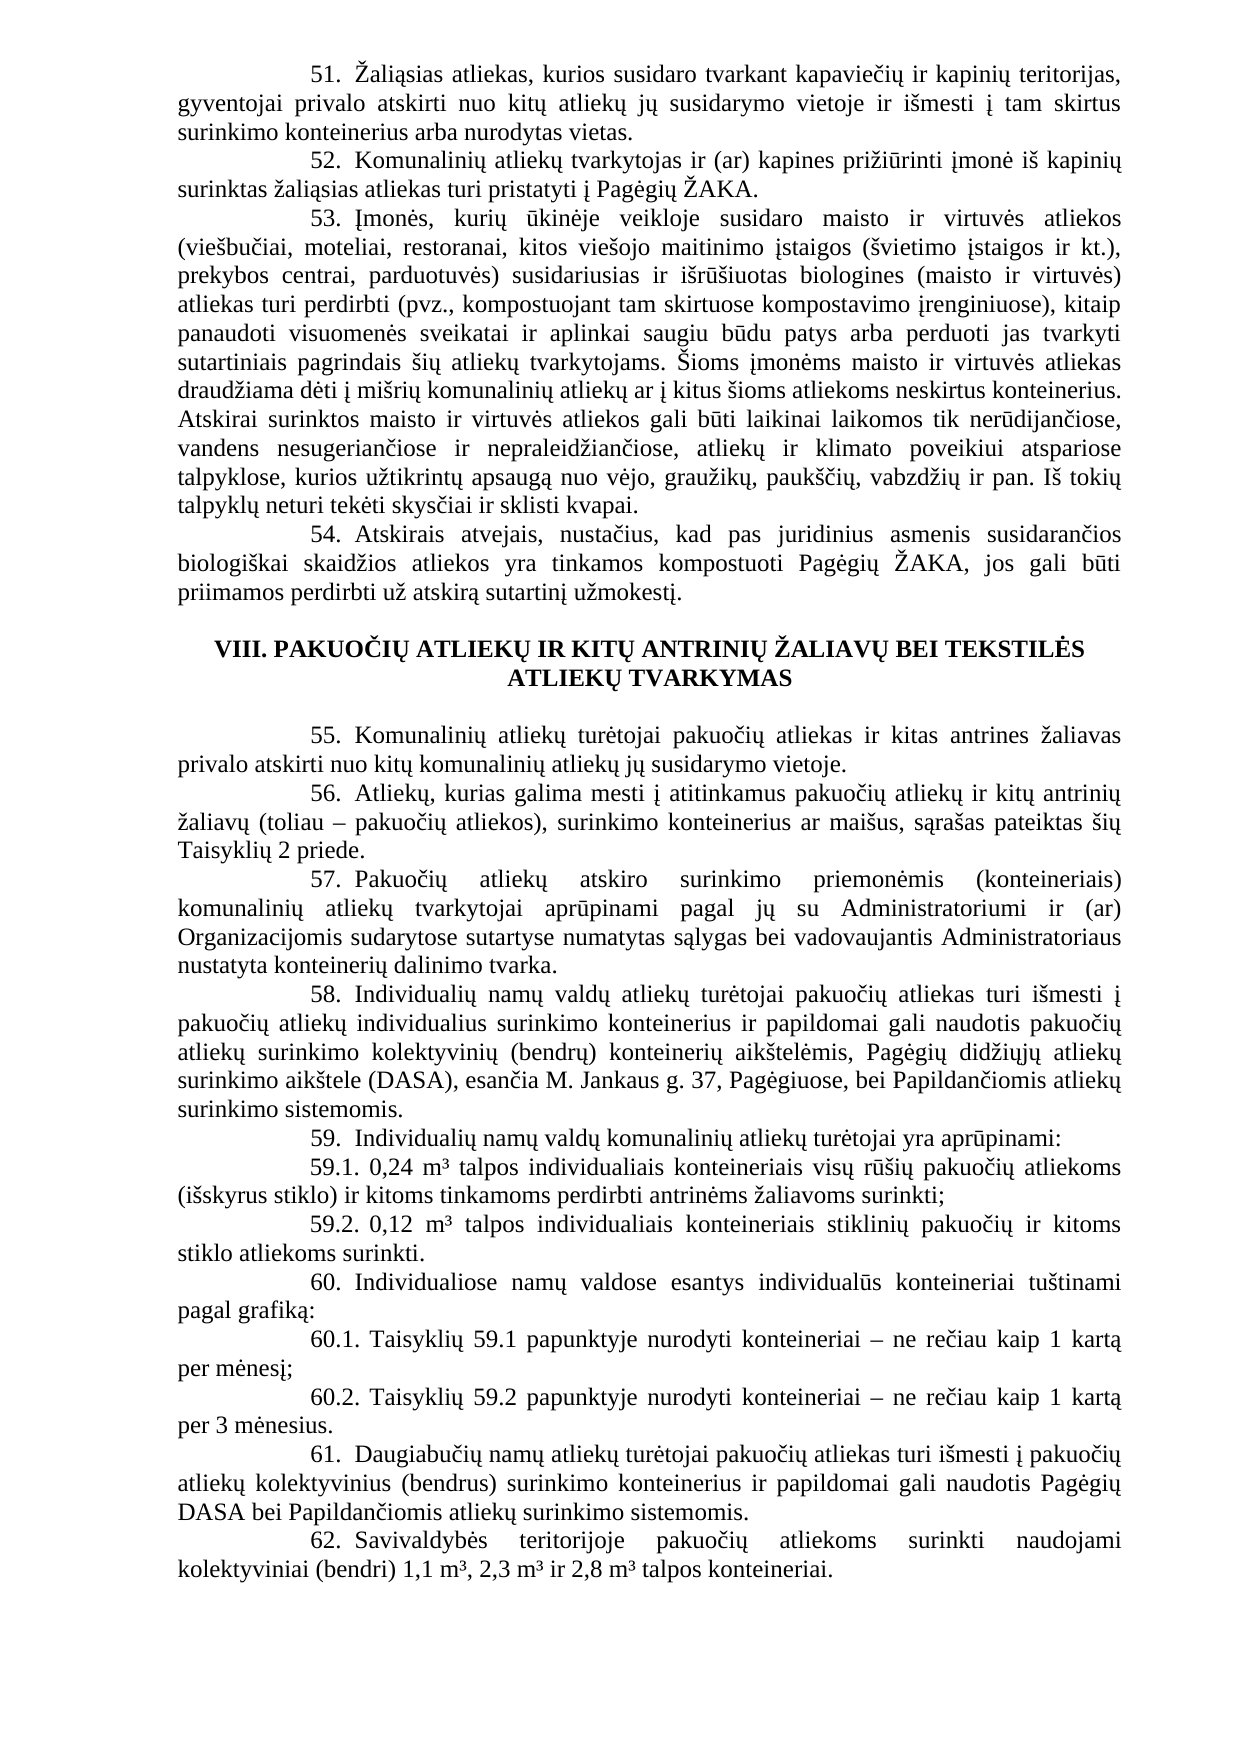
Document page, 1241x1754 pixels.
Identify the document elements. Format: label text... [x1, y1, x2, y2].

text 59.1. 0,24 m³ talpos individualiais konteineriais visų rūšių pakuočių atliekoms (išskyrus stiklo) ir kitoms tinkamoms perdirbti antrinėms žaliavoms surinkti; [177, 1152, 1122, 1209]
text 52. Komunalinių atliekų tvarkytojas ir (ar) kapines prižiūrinti įmonė iš kapinių surinktas žaliąsias atliekas turi pristatyti į Pagėgių ŽAKA. [177, 145, 1122, 203]
text 56. Atliekų, kurias galima mesti į atitinkamus pakuočių atliekų ir kitų antrinių žaliavų (toliau – pakuočių atliekos), surinkimo konteinerius ar maišus, sąrašas pateiktas šių Taisyklių 2 priede. [177, 778, 1122, 864]
text 58. Individualių namų valdų atliekų turėtojai pakuočių atliekas turi išmesti į pakuočių atliekų individualius surinkimo konteinerius ir papildomai gali naudotis pakuočių atliekų surinkimo kolektyvinių (bendrų) konteinerių aikštelėmis, Pagėgių didžiųjų atliekų surinkimo aikštele (DASA), esančia M. Jankaus g. 37, Pagėgiuose, bei Papildančiomis atliekų surinkimo sistemomis. [177, 979, 1122, 1123]
text 57. Pakuočių atliekų atskiro surinkimo priemonėmis (konteineriais) komunalinių atliekų tvarkytojai aprūpinami pagal jų su Administratoriumi ir (ar) Organizacijomis sudarytose sutartyse numatytas sąlygas bei vadovaujantis Administratoriaus nustatyta konteinerių dalinimo tvarka. [177, 864, 1122, 979]
text VIII. PAKUOČIŲ ATLIEKŲ IR KITŲ ANTRINIŲ ŽALIAVŲ BEI TEKSTILĖS ATLIEKŲ TVARKYMAS [177, 634, 1122, 692]
text 54. Atskirais atvejais, nustačius, kad pas juridinius asmenis susidarančios biologiškai skaidžios atliekos yra tinkamos kompostuoti Pagėgių ŽAKA, jos gali būti priimamos perdirbti už atskirą sutartinį užmokestį. [177, 519, 1122, 605]
text 60. Individualiose namų valdose esantys individualūs konteineriai tuštinami pagal grafiką: [177, 1267, 1122, 1324]
text 60.1. Taisyklių 59.1 papunktyje nurodyti konteineriai – ne rečiau kaip 1 kartą per mėnesį; [177, 1324, 1122, 1382]
text 62. Savivaldybės teritorijoje pakuočių atliekoms surinkti naudojami kolektyviniai (bendri) 1,1 m³, 2,3 m³ ir 2,8 m³ talpos konteineriai. [177, 1525, 1122, 1583]
text 60.2. Taisyklių 59.2 papunktyje nurodyti konteineriai – ne rečiau kaip 1 kartą per 3 mėnesius. [177, 1382, 1122, 1439]
text 53. Įmonės, kurių ūkinėje veikloje susidaro maisto ir virtuvės atliekos (viešbučiai, moteliai, restoranai, kitos viešojo maitinimo įstaigos (švietimo įstaigos ir kt.), prekybos centrai, parduotuvės) susidariusias ir išrūšiuotas biologines (maisto ir virtuvės) atliekas turi perdirbti (pvz., kompostuojant tam skirtuose kompostavimo įrenginiuose), kitaip panaudoti visuomenės sveikatai ir aplinkai saugiu būdu patys arba perduoti jas tvarkyti sutartiniais pagrindais šių atliekų tvarkytojams. Šioms įmonėms maisto ir virtuvės atliekas draudžiama dėti į mišrių komunalinių atliekų ar į kitus šioms atliekoms neskirtus konteinerius. Atskirai surinktos maisto ir virtuvės atliekos gali būti laikinai laikomos tik nerūdijančiose, vandens nesugeriančiose ir nepraleidžiančiose, atliekų ir klimato poveikiui atspariose talpyklose, kurios užtikrintų apsaugą nuo vėjo, graužikų, paukščių, vabzdžių ir pan. Iš tokių talpyklų neturi tekėti skysčiai ir sklisti kvapai. [177, 203, 1122, 519]
text 55. Komunalinių atliekų turėtojai pakuočių atliekas ir kitas antrines žaliavas privalo atskirti nuo kitų komunalinių atliekų jų susidarymo vietoje. [177, 720, 1122, 778]
text 51. Žaliąsias atliekas, kurios susidaro tvarkant kapaviečių ir kapinių teritorijas, gyventojai privalo atskirti nuo kitų atliekų jų susidarymo vietoje ir išmesti į tam skirtus surinkimo konteinerius arba nurodytas vietas. [177, 59, 1122, 145]
text 59.2. 0,12 m³ talpos individualiais konteineriais stiklinių pakuočių ir kitoms stiklo atliekoms surinkti. [177, 1209, 1122, 1267]
text 61. Daugiabučių namų atliekų turėtojai pakuočių atliekas turi išmesti į pakuočių atliekų kolektyvinius (bendrus) surinkimo konteinerius ir papildomai gali naudotis Pagėgių DASA bei Papildančiomis atliekų surinkimo sistemomis. [177, 1439, 1122, 1525]
text 59. Individualių namų valdų komunalinių atliekų turėtojai yra aprūpinami: [177, 1123, 1122, 1152]
